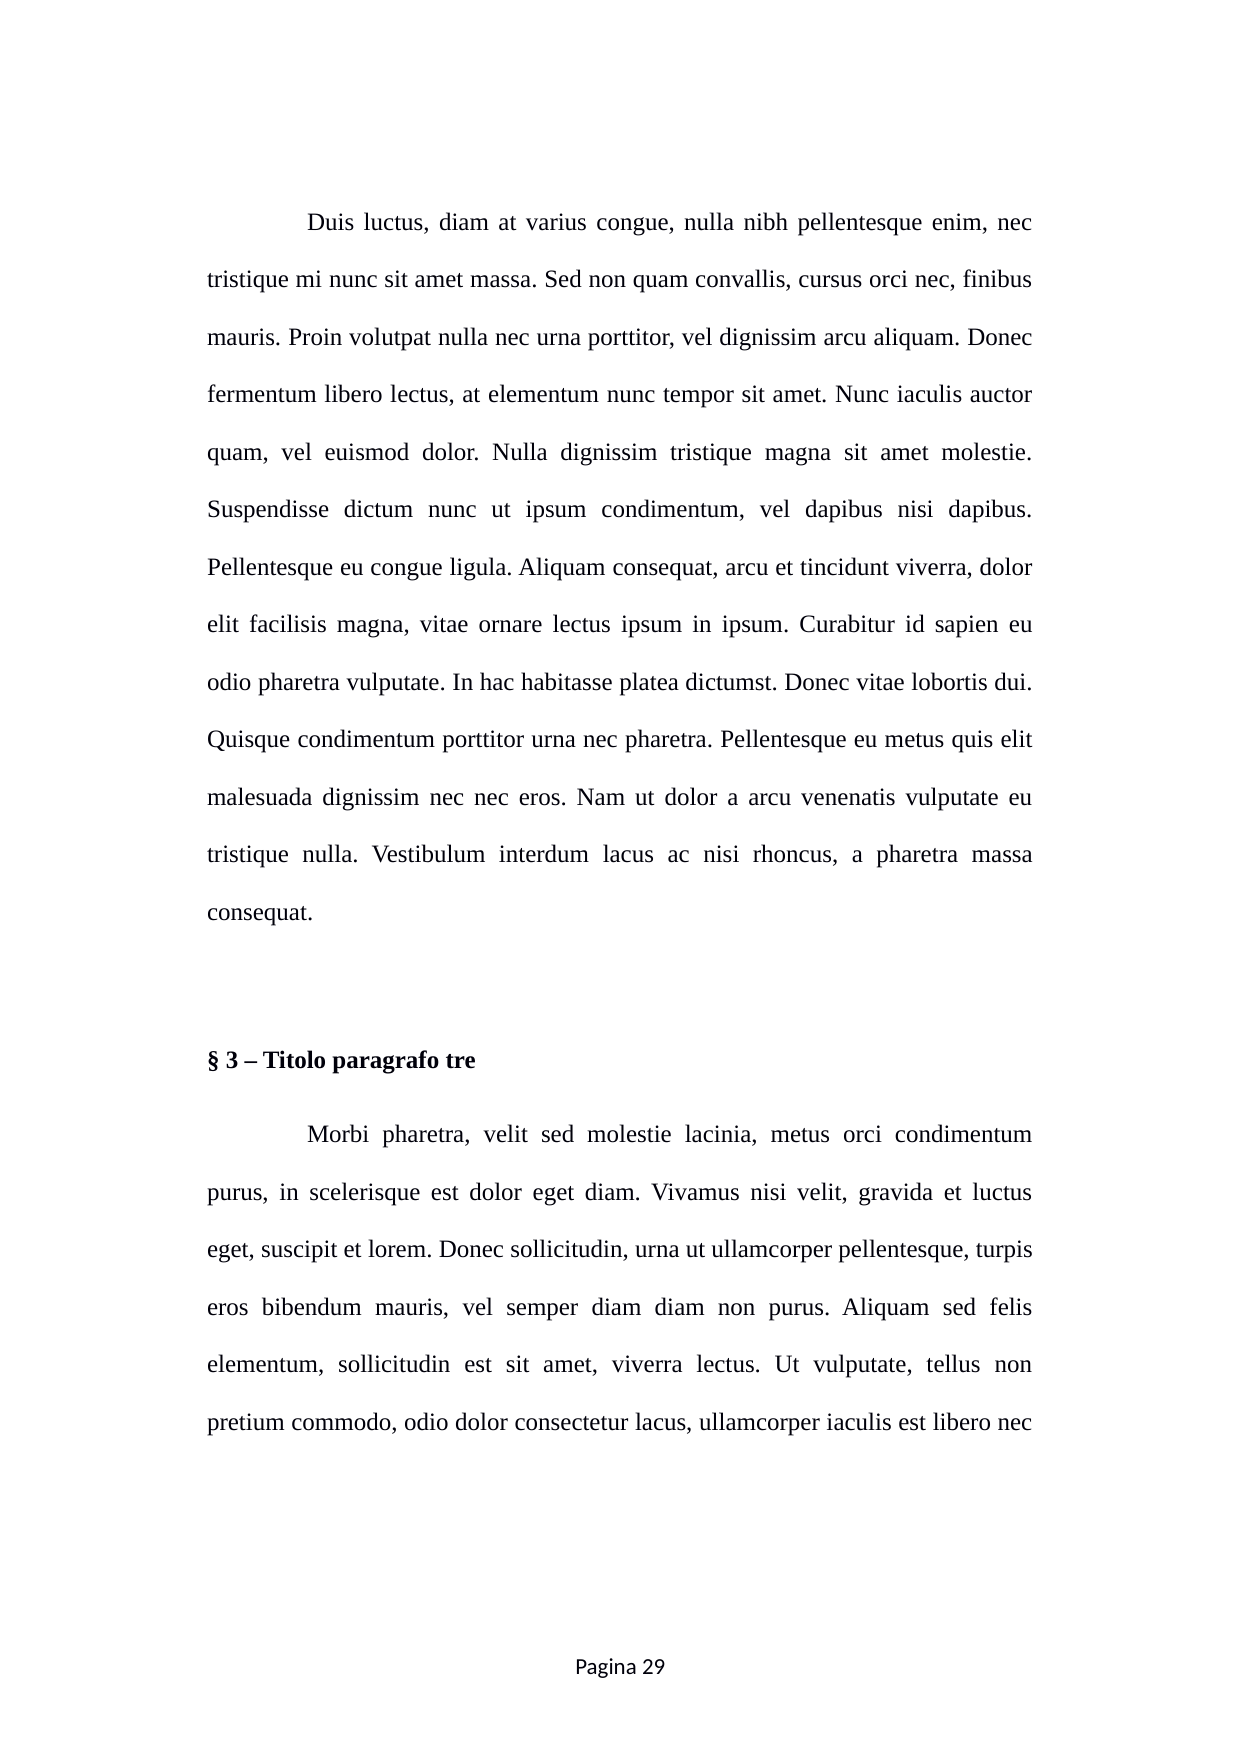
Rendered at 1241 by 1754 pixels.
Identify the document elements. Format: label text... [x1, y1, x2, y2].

text Duis luctus, diam at varius congue, nulla nibh pellentesque enim, nec tristique mi nunc sit amet massa. Sed non quam convallis, cursus orci nec, finibus mauris. Proin volutpat nulla nec urna porttitor, vel dignissim arcu aliquam. Donec fermentum libero lectus, at elementum nunc tempor sit amet. Nunc iaculis auctor quam, vel euismod dolor. Nulla dignissim tristique magna sit amet molestie. Suspendisse dictum nunc ut ipsum condimentum, vel dapibus nisi dapibus. Pellentesque eu congue ligula. Aliquam consequat, arcu et tincidunt viverra, dolor elit facilisis magna, vitae ornare lectus ipsum in ipsum. Curabitur id sapien eu odio pharetra vulputate. In hac habitasse platea dictumst. Donec vitae lobortis dui. Quisque condimentum porttitor urna nec pharetra. Pellentesque eu metus quis elit malesuada dignissim nec nec eros. Nam ut dolor a arcu venenatis vulputate eu tristique nulla. Vestibulum interdum lacus ac nisi rhoncus, a pharetra massa consequat. [207, 207, 1033, 926]
text § 3 – Titolo paragrafo tre [207, 1045, 1033, 1074]
text Morbi pharetra, velit sed molestie lacinia, metus orci condimentum purus, in scelerisque est dolor eget diam. Vivamus nisi velit, gravida et luctus eget, suscipit et lorem. Donec sollicitudin, urna ut ullamcorper pellentesque, turpis eros bibendum mauris, vel semper diam diam non purus. Aliquam sed felis elementum, sollicitudin est sit amet, viverra lectus. Ut vulputate, tellus non pretium commodo, odio dolor consectetur lacus, ullamcorper iaculis est libero nec [207, 1119, 1033, 1436]
